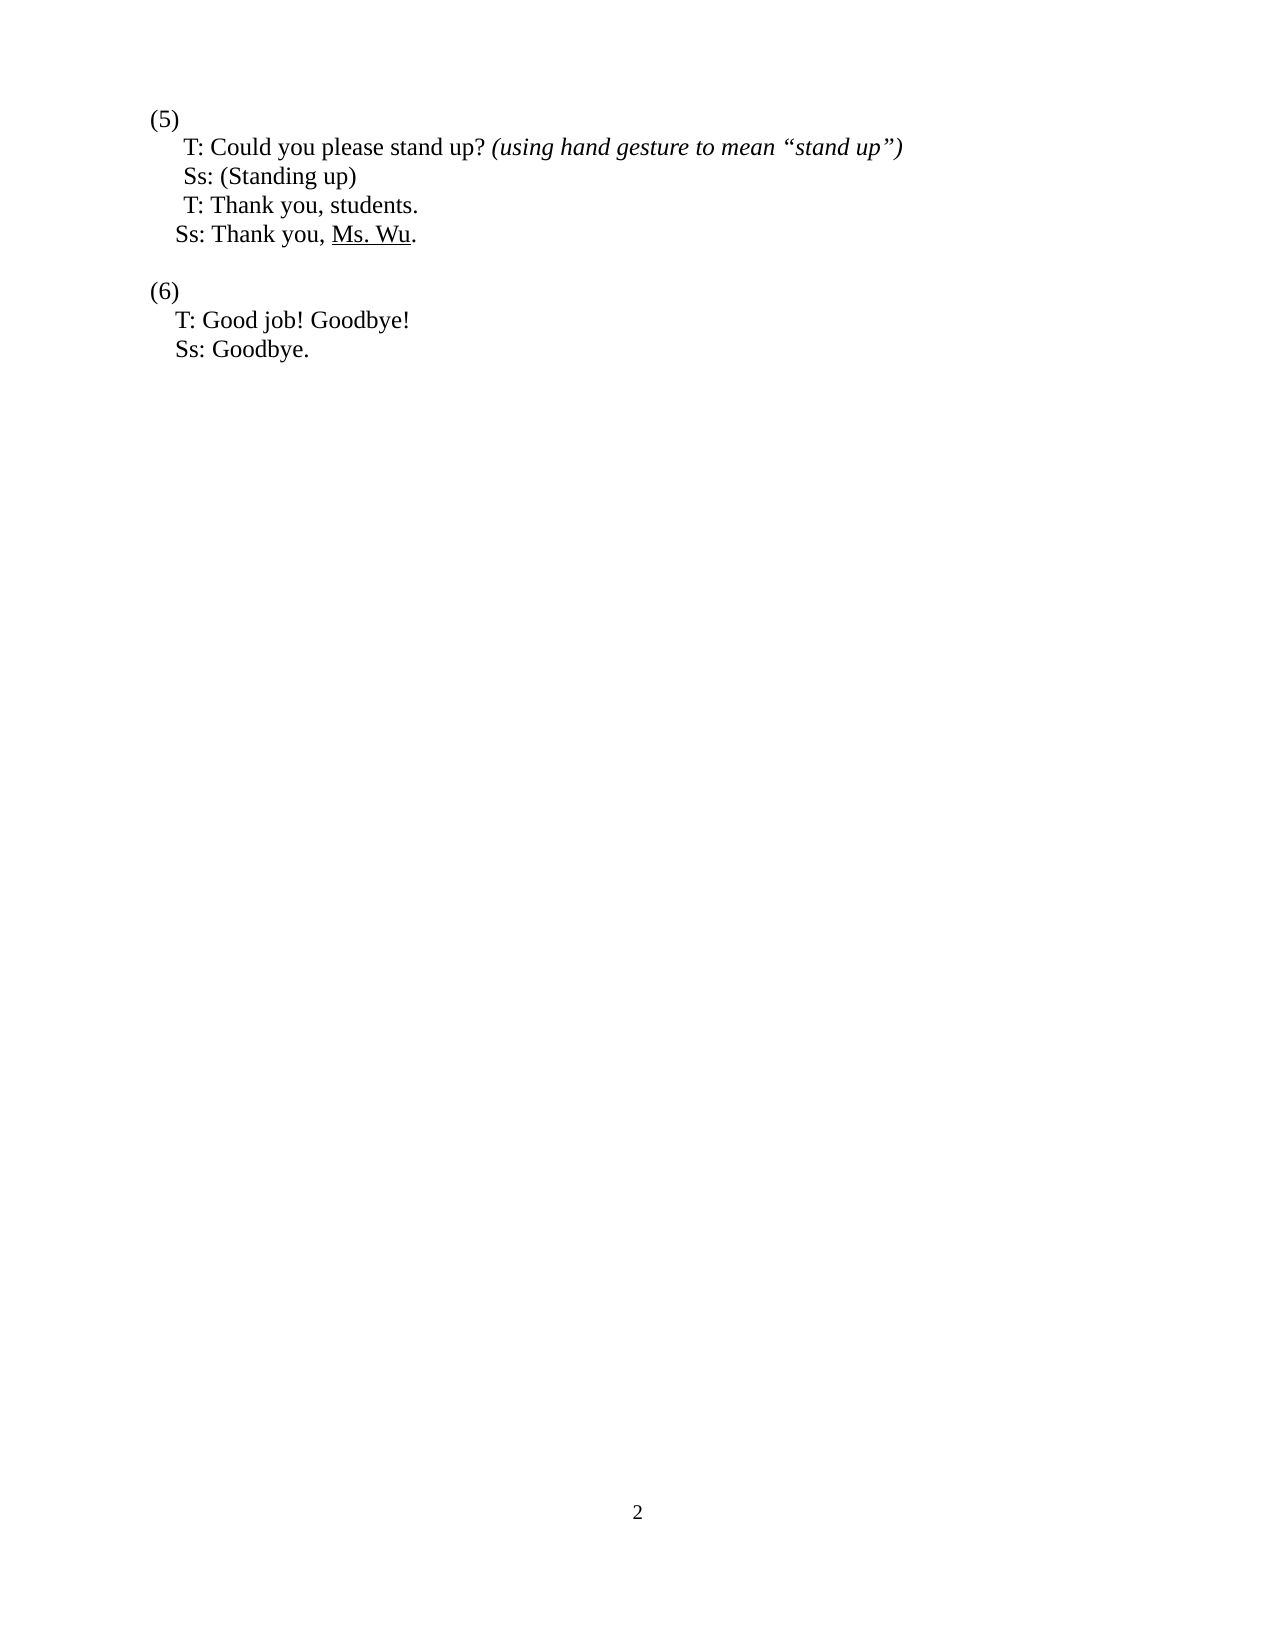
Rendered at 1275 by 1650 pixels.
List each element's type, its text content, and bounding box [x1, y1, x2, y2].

text T: Could you please stand up? (using hand gesture to mean “stand up”) [183, 132, 1125, 161]
text Ss: Goodbye. [150, 334, 1125, 362]
text (5) [150, 104, 1125, 132]
text T: Thank you, students. [150, 190, 1125, 219]
text T: Good job! Goodbye! [150, 305, 1125, 334]
text Ss: Thank you, Ms. Wu. [150, 219, 1125, 247]
text Ss: (Standing up) [150, 161, 1125, 190]
text (6) [150, 276, 1125, 305]
